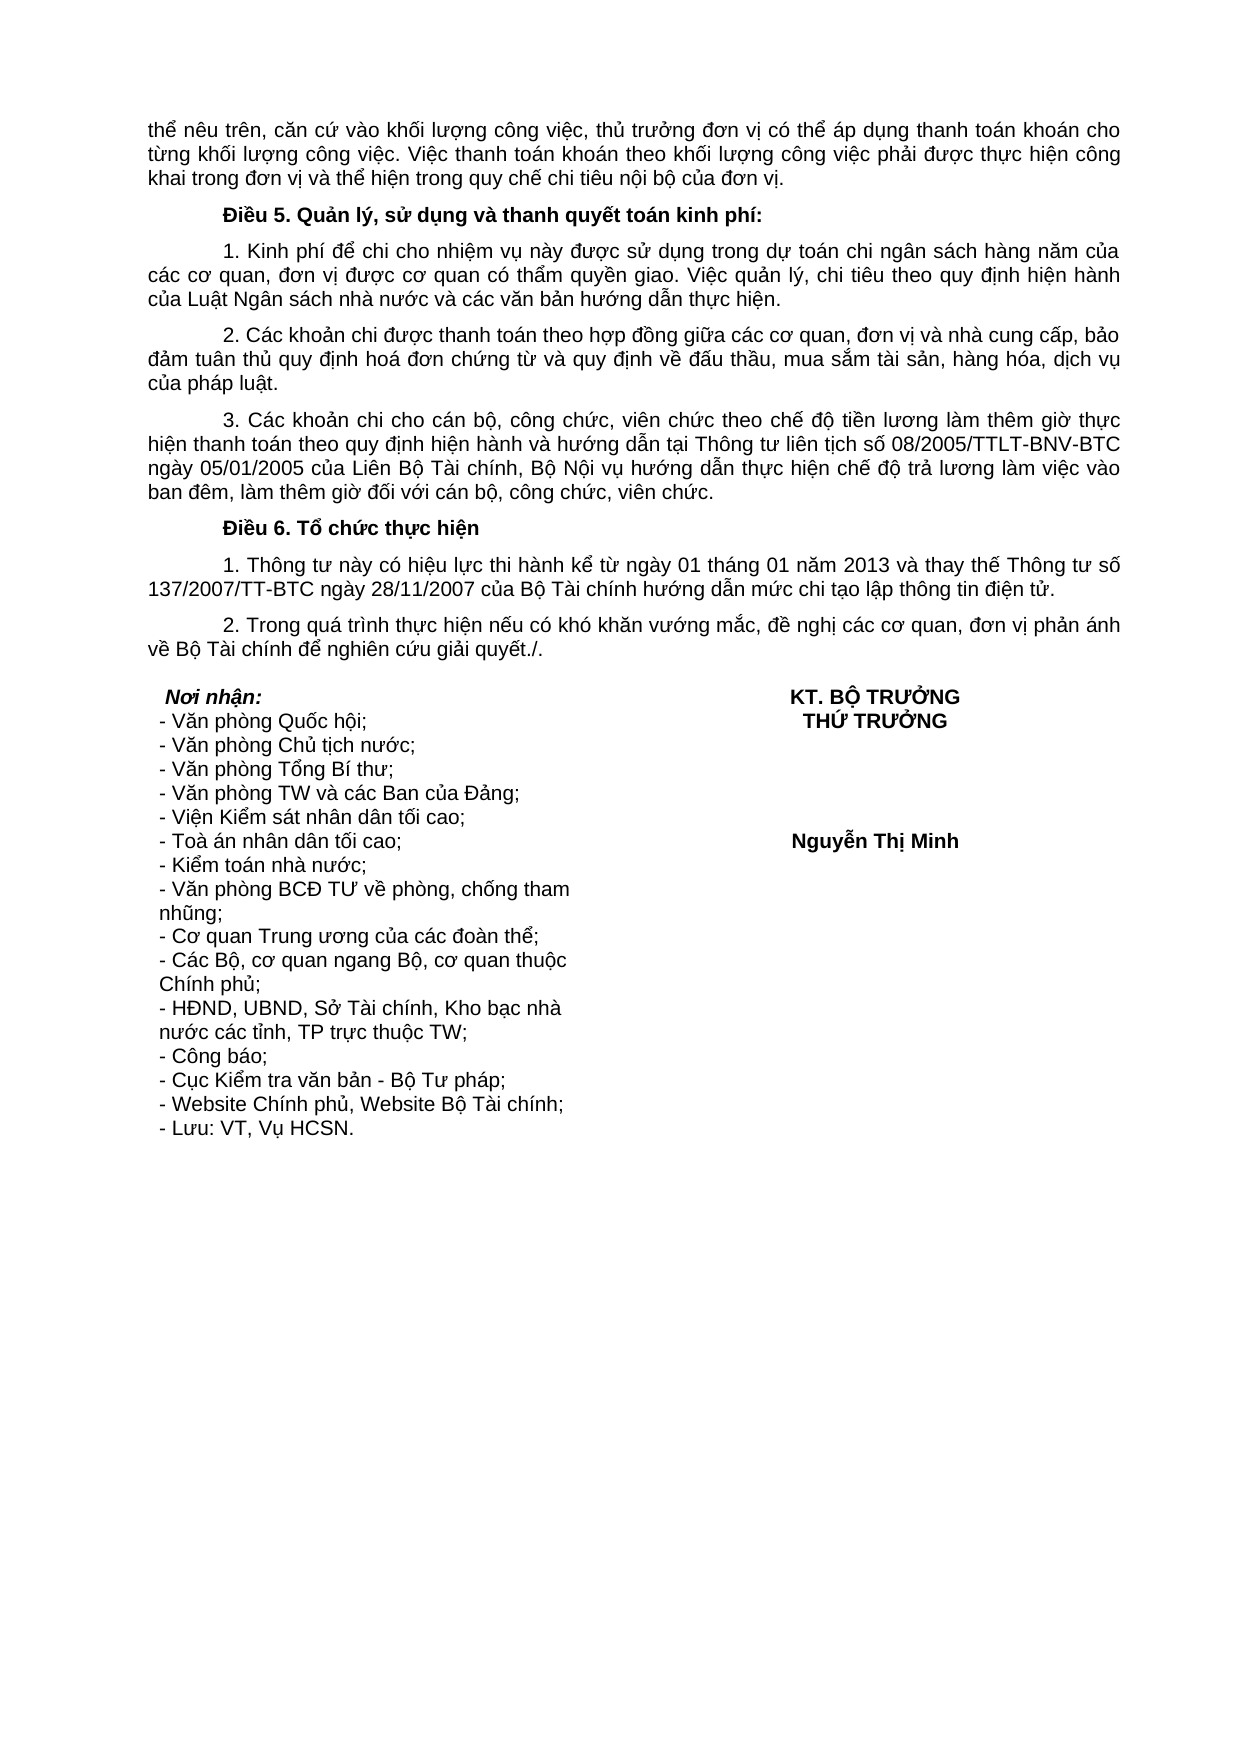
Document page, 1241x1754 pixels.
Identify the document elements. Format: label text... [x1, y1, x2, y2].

text 1. Kinh phí để chi cho nhiệm vụ này được sử dụng trong dự toán chi ngân sách hàng năm của các cơ quan, đơn vị được cơ quan có thẩm quyền giao. Việc quản lý, chi tiêu theo quy định hiện hành của Luật Ngân sách nhà nước và các văn bản hướng dẫn thực hiện. [148, 239, 1122, 311]
text 3. Các khoản chi cho cán bộ, công chức, viên chức theo chế độ tiền lương làm thêm giờ thực hiện thanh toán theo quy định hiện hành và hướng dẫn tại Thông tư liên tịch số 08/2005/TTLT-BNV-BTC ngày 05/01/2005 của Liên Bộ Tài chính, Bộ Nội vụ hướng dẫn thực hiện chế độ trả lương làm việc vào ban đêm, làm thêm giờ đối với cán bộ, công chức, viên chức. [148, 408, 1122, 503]
text 1. Thông tư này có hiệu lực thi hành kể từ ngày 01 tháng 01 năm 2013 và thay thế Thông tư số 137/2007/TT-BTC ngày 28/11/2007 của Bộ Tài chính hướng dẫn mức chi tạo lập thông tin điện tử. [148, 552, 1122, 600]
text Điều 6. Tổ chức thực hiện [148, 516, 1122, 540]
text 2. Các khoản chi được thanh toán theo hợp đồng giữa các cơ quan, đơn vị và nhà cung cấp, bảo đảm tuân thủ quy định hoá đơn chứng từ và quy định về đấu thầu, mua sắm tài sản, hàng hóa, dịch vụ của pháp luật. [148, 323, 1122, 395]
table_header KT. BỘ TRƯỞNG THỨ TRƯỞNG Nguyễn Thị Minh [628, 685, 1123, 1140]
table_header Nơi nhận: - Văn phòng Quốc hội; - Văn phòng Chủ tịch nước; - Văn phòng Tổng Bí thư; - Văn phòng TW và các Ban của Đảng; - Viện Kiểm sát nhân dân tối cao; - Toà án nhân dân tối cao; - Kiểm toán nhà nước; - Văn phòng BCĐ TƯ về phòng, chống tham nhũng; - Cơ quan Trung ương của các đoàn thể; - Các Bộ, cơ quan ngang Bộ, cơ quan thuộc Chính phủ; - HĐND, UBND, Sở Tài chính, Kho bạc nhà nước các tỉnh, TP trực thuộc TW; - Công báo; - Cục Kiểm tra văn bản - Bộ Tư pháp; - Website Chính phủ, Website Bộ Tài chính; - Lưu: VT, Vụ HCSN. [148, 685, 628, 1140]
text 2. Trong quá trình thực hiện nếu có khó khăn vướng mắc, đề nghị các cơ quan, đơn vị phản ánh về Bộ Tài chính để nghiên cứu giải quyết./. [148, 613, 1122, 661]
text Điều 5. Quản lý, sử dụng và thanh quyết toán kinh phí: [148, 202, 1122, 226]
text thể nêu trên, căn cứ vào khối lượng công việc, thủ trưởng đơn vị có thể áp dụng thanh toán khoán cho từng khối lượng công việc. Việc thanh toán khoán theo khối lượng công việc phải được thực hiện công khai trong đơn vị và thể hiện trong quy chế chi tiêu nội bộ của đơn vị. [148, 118, 1122, 190]
